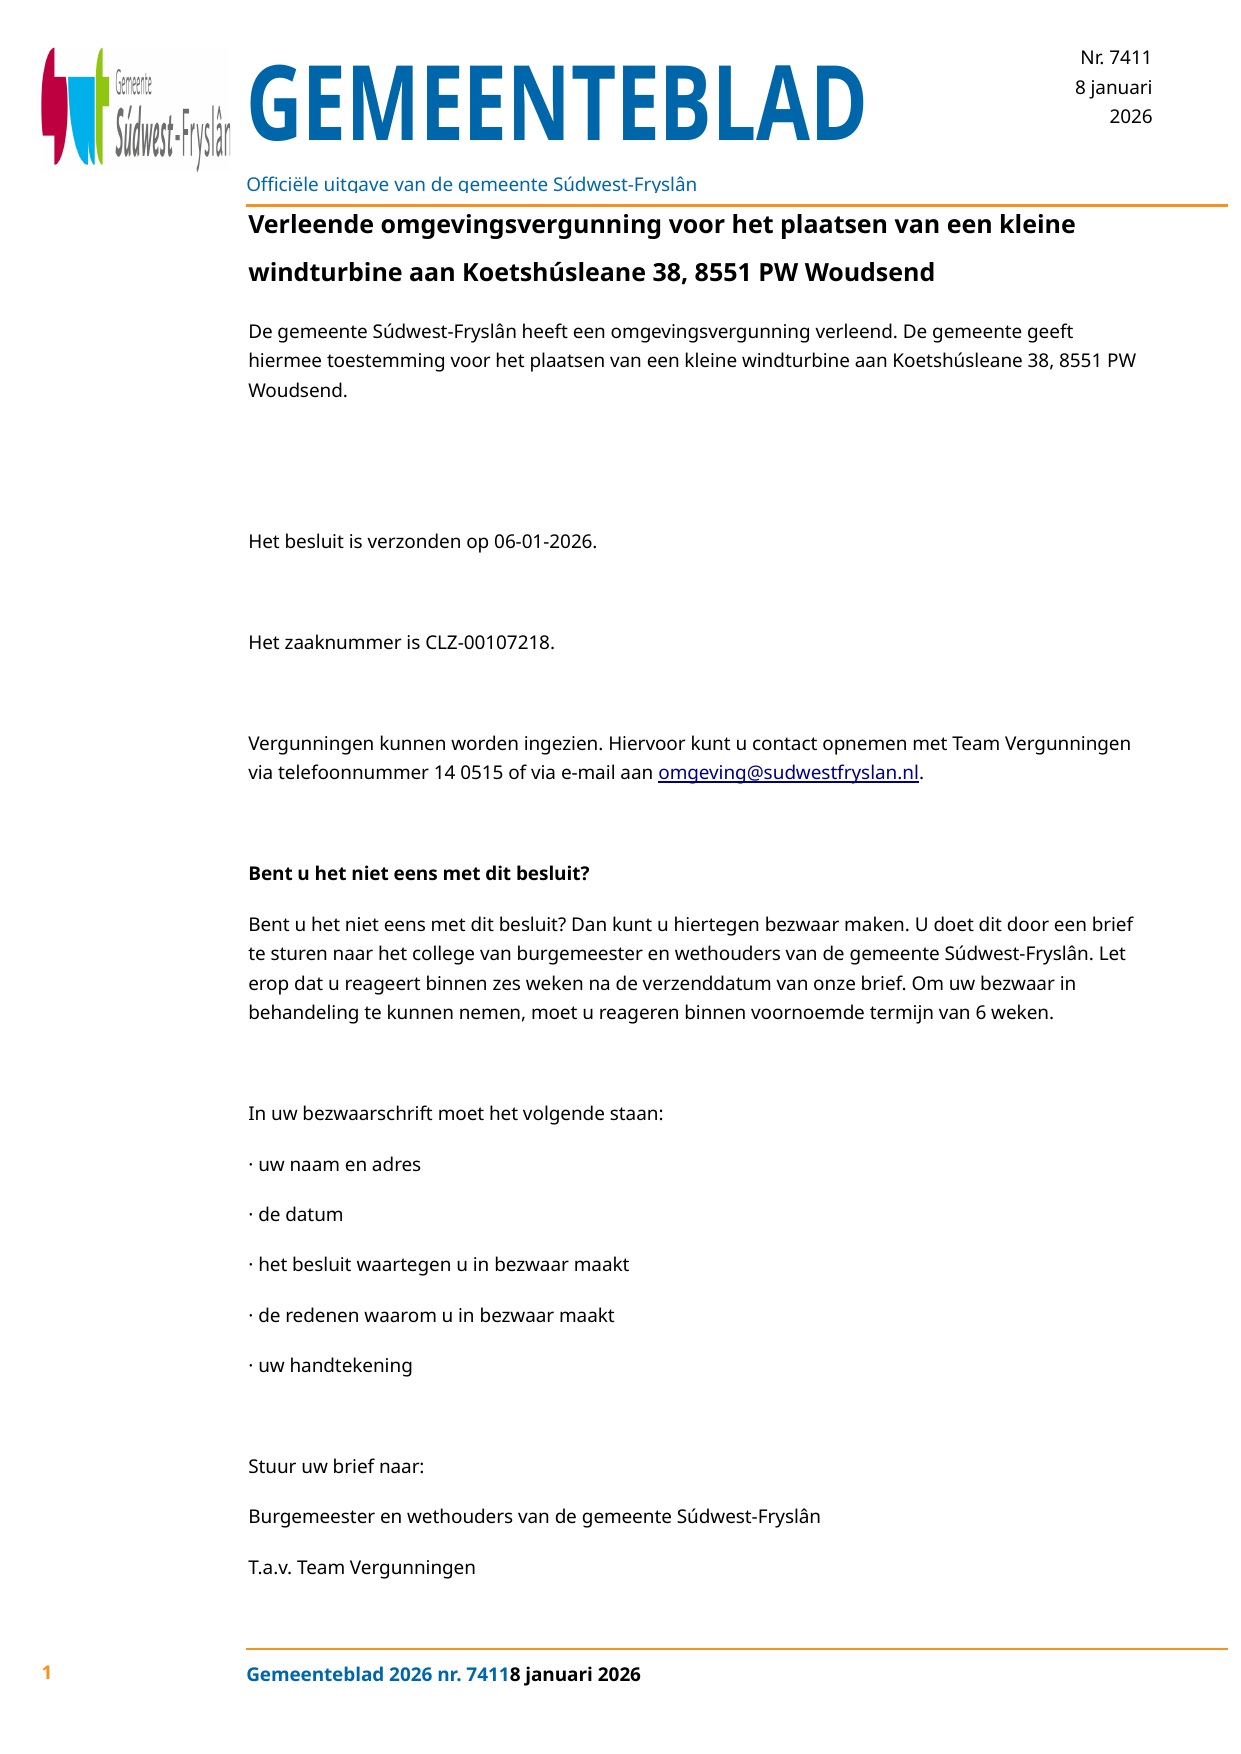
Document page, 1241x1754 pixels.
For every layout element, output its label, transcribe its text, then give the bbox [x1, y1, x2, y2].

text De gemeente Súdwest-Fryslân heeft een omgevingsvergunning verleend. De gemeente geeft hiermee toestemming voor het plaatsen van een kleine windturbine aan Koetshúsleane 38, 8551 PW Woudsend. [248, 318, 1152, 403]
text · uw naam en adres [248, 1151, 1152, 1177]
text Burgemeester en wethouders van de gemeente Súdwest-Fryslân [248, 1504, 1152, 1529]
text In uw bezwaarschrift moet het volgende staan: [248, 1100, 1152, 1126]
text · het besluit waartegen u in bezwaar maakt [248, 1252, 1152, 1277]
text Bent u het niet eens met dit besluit? Dan kunt u hiertegen bezwaar maken. U doet dit door een brief te sturen naar het college van burgemeester en wethouders van de gemeente Súdwest-Fryslân. Let erop dat u reageert binnen zes weken na de verzenddatum van onze brief. Om uw bezwaar in behandeling te kunnen nemen, moet u reageren binnen voornoemde termijn van 6 weken. [248, 911, 1152, 1025]
text · de redenen waarom u in bezwaar maakt [248, 1302, 1152, 1328]
text · uw handtekening [248, 1352, 1152, 1378]
text Het zaaknummer is CLZ-00107218. [248, 629, 1152, 655]
text Stuur uw brief naar: [248, 1453, 1152, 1479]
text · de datum [248, 1201, 1152, 1227]
text Verleende omgevingsvergunning voor het plaatsen van een kleine windturbine aan Koetshúsleane 38, 8551 PW Woudsend [248, 207, 1152, 288]
text Het besluit is verzonden op 06-01-2026. [248, 528, 1152, 554]
text T.a.v. Team Vergunningen [248, 1554, 1152, 1580]
picture [41, 47, 231, 172]
text Bent u het niet eens met dit besluit? [248, 860, 1152, 886]
text Vergunningen kunnen worden ingezien. Hiervoor kunt u contact opnemen met Team Vergunningen via telefoonnummer 14 0515 of via e-mail aan omgeving@sudwestfryslan.nl. [248, 730, 1152, 785]
